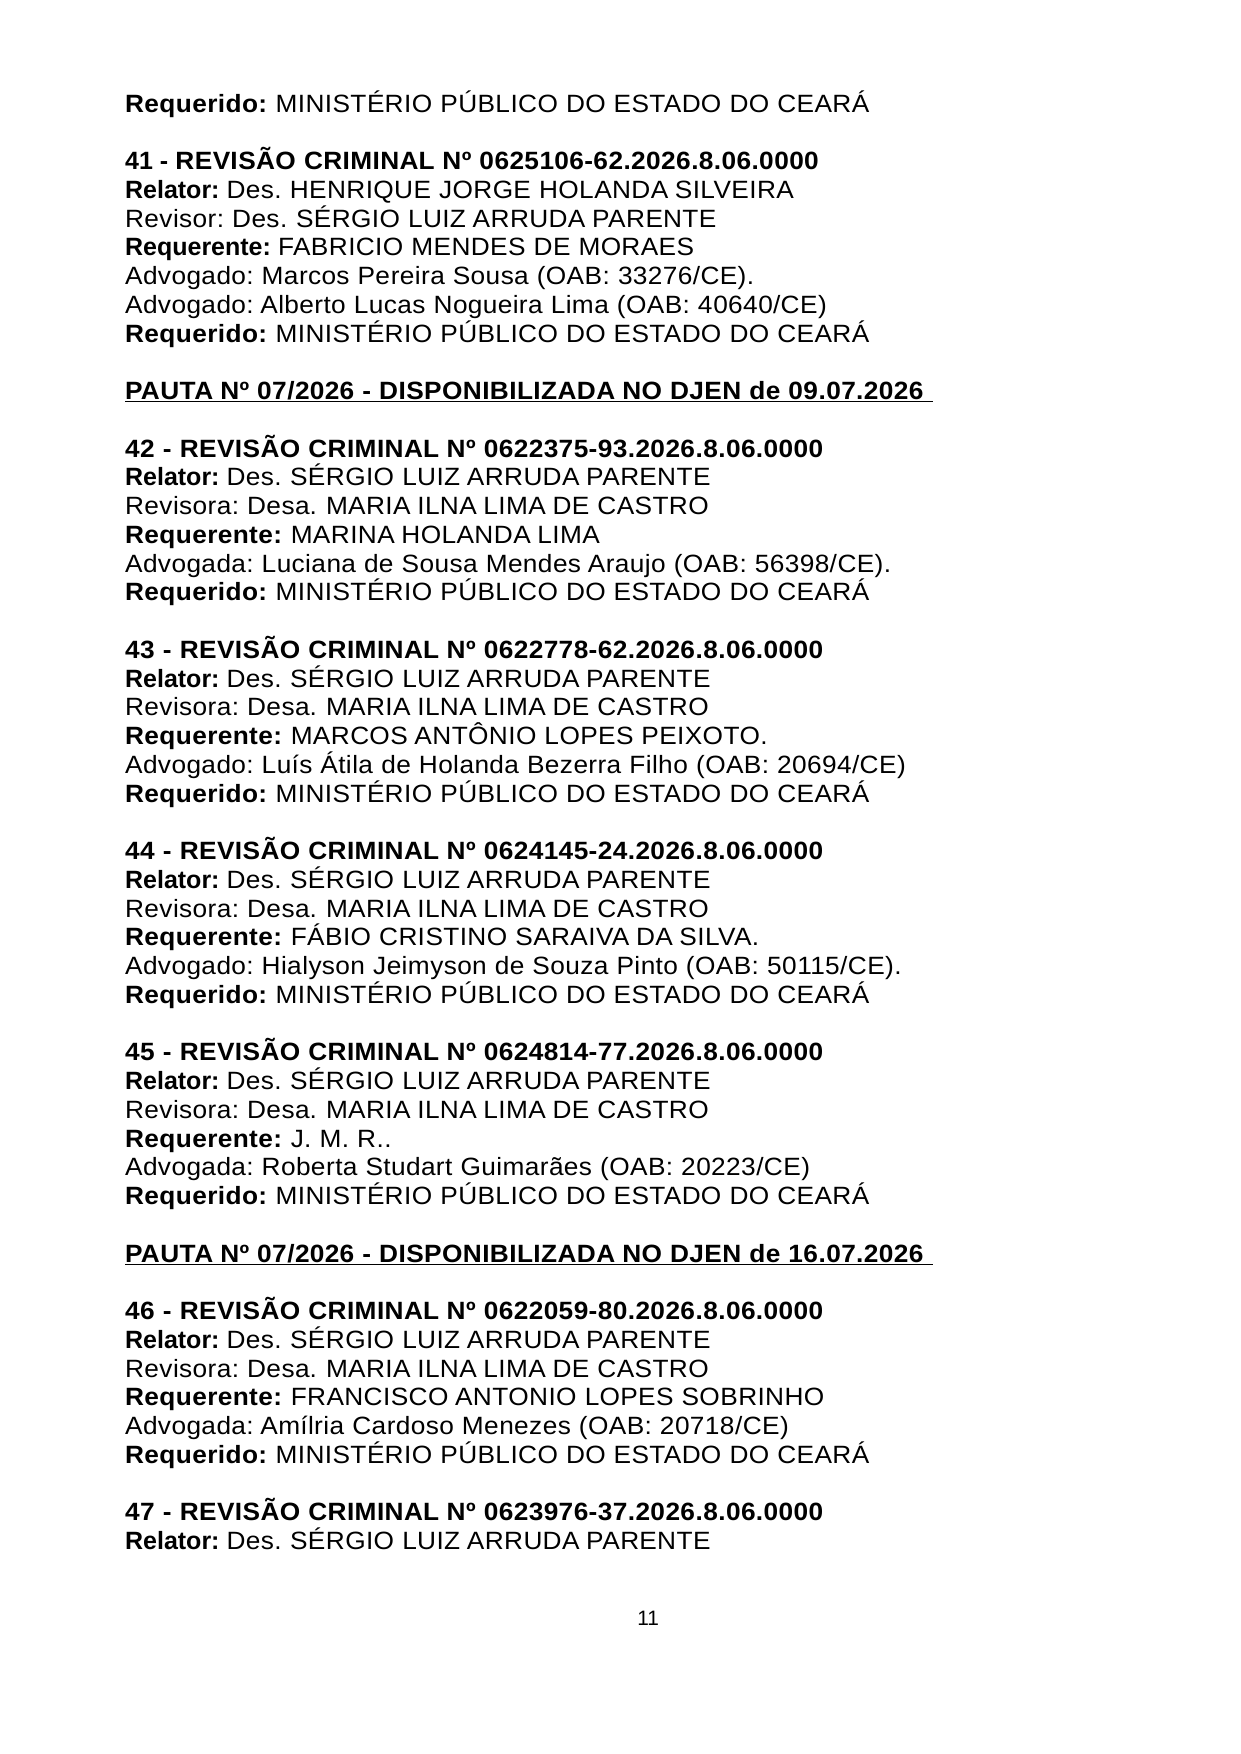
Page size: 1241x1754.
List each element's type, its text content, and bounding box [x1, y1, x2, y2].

text 46 - REVISÃO CRIMINAL Nº 0622059-80.2026.8.06.0000 [125, 1296, 1171, 1325]
text Advogado: Alberto Lucas Nogueira Lima (OAB: 40640/CE) [125, 290, 1171, 319]
text 44 - REVISÃO CRIMINAL Nº 0624145-24.2026.8.06.0000 [125, 836, 1171, 865]
text Requerente: MARCOS ANTÔNIO LOPES PEIXOTO. [125, 721, 1171, 750]
text Revisora: Desa. MARIA ILNA LIMA DE CASTRO [125, 1095, 1171, 1124]
text 47 - REVISÃO CRIMINAL Nº 0623976-37.2026.8.06.0000 [125, 1497, 1171, 1526]
text Relator: Des. SÉRGIO LUIZ ARRUDA PARENTE [125, 664, 1171, 692]
text Requerente: FABRICIO MENDES DE MORAES [125, 232, 1171, 261]
text Requerente: FRANCISCO ANTONIO LOPES SOBRINHO [125, 1382, 1171, 1411]
text Requerido: MINISTÉRIO PÚBLICO DO ESTADO DO CEARÁ [125, 89, 1171, 117]
text Revisora: Desa. MARIA ILNA LIMA DE CASTRO [125, 692, 1171, 721]
text 41 - REVISÃO CRIMINAL Nº 0625106-62.2026.8.06.0000 [125, 146, 1171, 175]
text Revisora: Desa. MARIA ILNA LIMA DE CASTRO [125, 894, 1171, 922]
text Requerido: MINISTÉRIO PÚBLICO DO ESTADO DO CEARÁ [125, 319, 1171, 347]
text Advogada: Roberta Studart Guimarães (OAB: 20223/CE) [125, 1152, 1171, 1181]
text Relator: Des. SÉRGIO LUIZ ARRUDA PARENTE [125, 462, 1171, 491]
text Revisor: Des. SÉRGIO LUIZ ARRUDA PARENTE [125, 204, 1171, 232]
text PAUTA Nº 07/2026 - DISPONIBILIZADA NO DJEN de 16.07.2026 [125, 1239, 1171, 1267]
text Advogado: Hialyson Jeimyson de Souza Pinto (OAB: 50115/CE). [125, 951, 1171, 980]
text 42 - REVISÃO CRIMINAL Nº 0622375-93.2026.8.06.0000 [125, 434, 1171, 462]
text Requerente: J. M. R.. [125, 1124, 1171, 1152]
text Requerido: MINISTÉRIO PÚBLICO DO ESTADO DO CEARÁ [125, 980, 1171, 1009]
text Requerente: MARINA HOLANDA LIMA [125, 520, 1171, 549]
text Relator: Des. HENRIQUE JORGE HOLANDA SILVEIRA [125, 175, 1171, 204]
text Advogada: Luciana de Sousa Mendes Araujo (OAB: 56398/CE). [125, 549, 1171, 577]
text Relator: Des. SÉRGIO LUIZ ARRUDA PARENTE [125, 1526, 1171, 1555]
text PAUTA Nº 07/2026 - DISPONIBILIZADA NO DJEN de 09.07.2026 [125, 376, 1171, 405]
text Advogado: Luís Átila de Holanda Bezerra Filho (OAB: 20694/CE) [125, 750, 1171, 779]
text 43 - REVISÃO CRIMINAL Nº 0622778-62.2026.8.06.0000 [125, 635, 1171, 664]
text Requerido: MINISTÉRIO PÚBLICO DO ESTADO DO CEARÁ [125, 779, 1171, 807]
text Advogada: Amílria Cardoso Menezes (OAB: 20718/CE) [125, 1411, 1171, 1440]
text Relator: Des. SÉRGIO LUIZ ARRUDA PARENTE [125, 1066, 1171, 1095]
text Relator: Des. SÉRGIO LUIZ ARRUDA PARENTE [125, 865, 1171, 894]
text Requerido: MINISTÉRIO PÚBLICO DO ESTADO DO CEARÁ [125, 1181, 1171, 1210]
text Requerido: MINISTÉRIO PÚBLICO DO ESTADO DO CEARÁ [125, 577, 1171, 606]
text Revisora: Desa. MARIA ILNA LIMA DE CASTRO [125, 1354, 1171, 1382]
text Revisora: Desa. MARIA ILNA LIMA DE CASTRO [125, 491, 1171, 520]
text Requerido: MINISTÉRIO PÚBLICO DO ESTADO DO CEARÁ [125, 1440, 1171, 1469]
text Relator: Des. SÉRGIO LUIZ ARRUDA PARENTE [125, 1325, 1171, 1354]
text Requerente: FÁBIO CRISTINO SARAIVA DA SILVA. [125, 922, 1171, 951]
text Advogado: Marcos Pereira Sousa (OAB: 33276/CE). [125, 261, 1171, 290]
text 45 - REVISÃO CRIMINAL Nº 0624814-77.2026.8.06.0000 [125, 1037, 1171, 1066]
